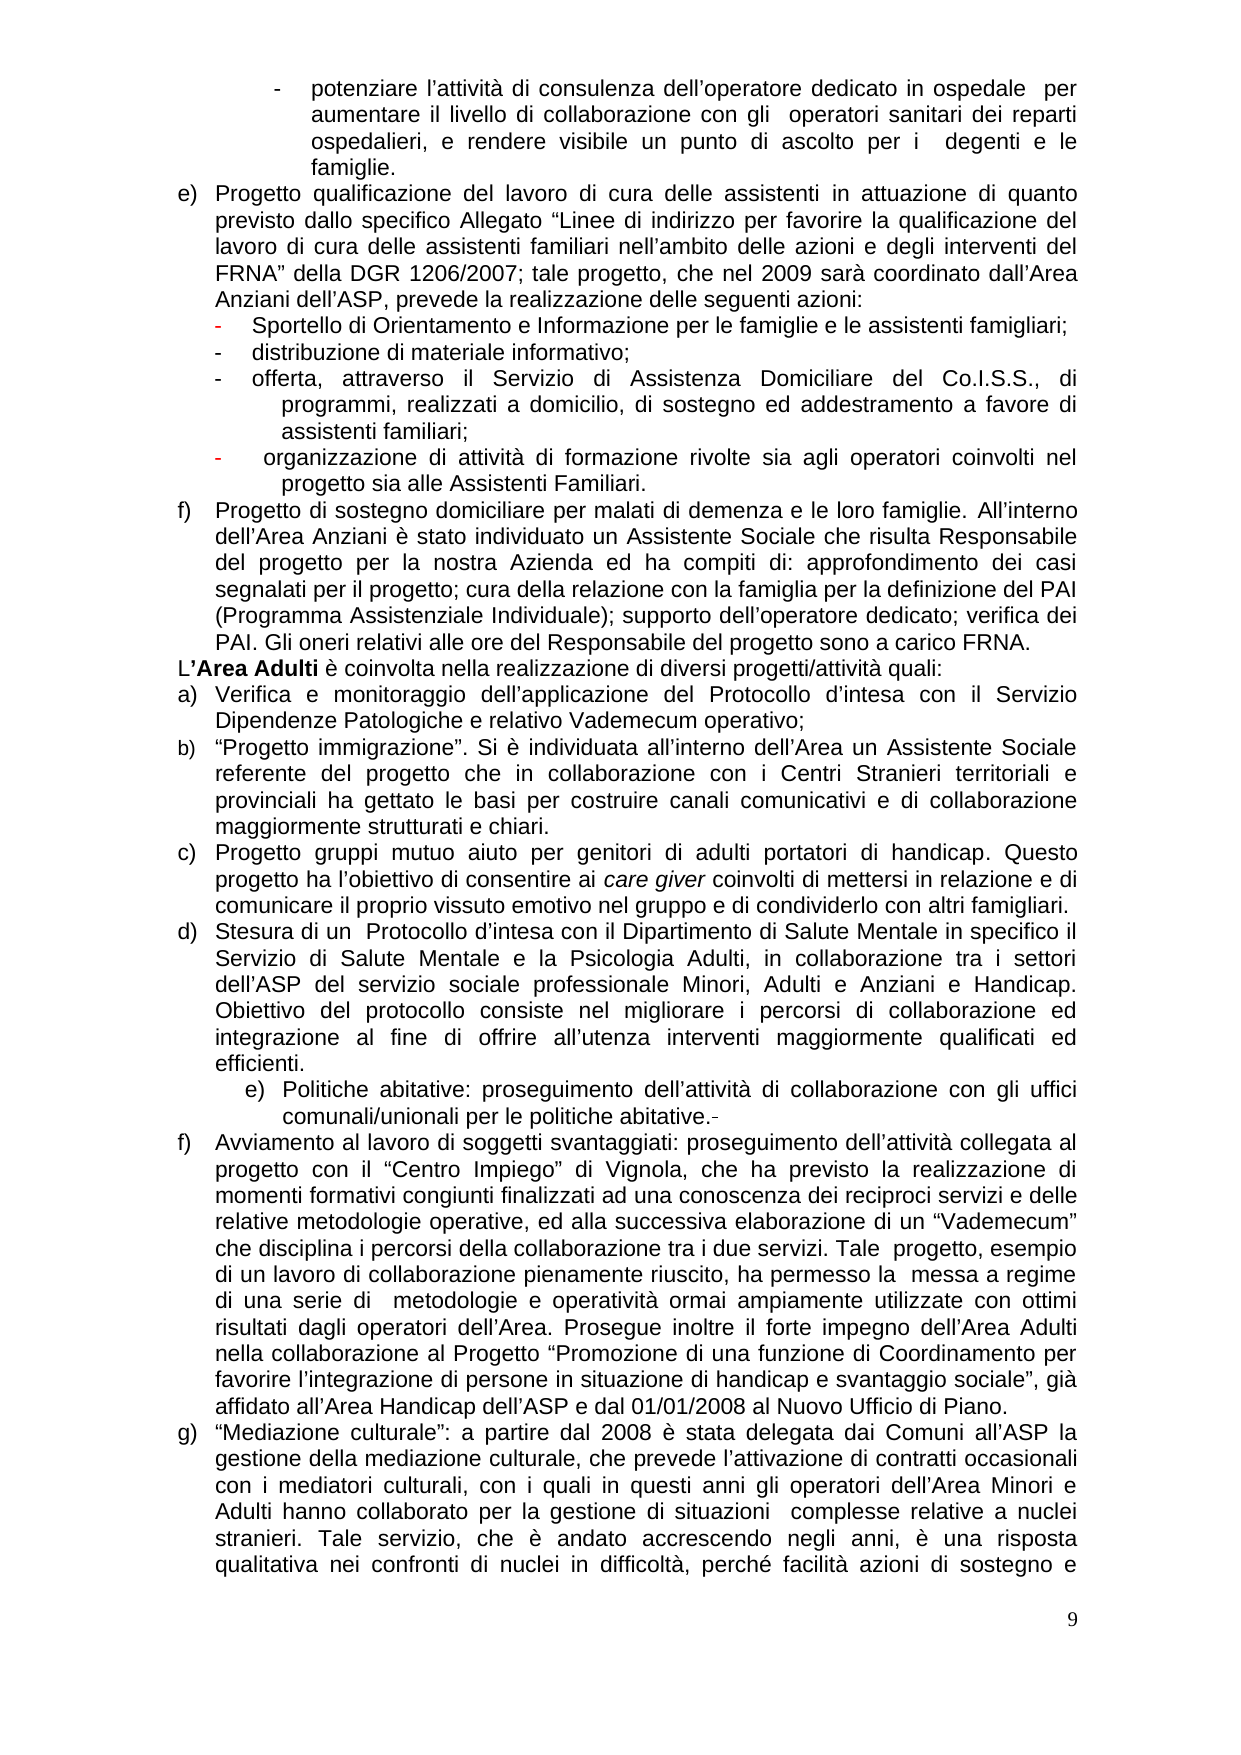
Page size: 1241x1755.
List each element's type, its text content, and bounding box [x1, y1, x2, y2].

list “Progetto immigrazione”. Si è individuata all’interno dell’Area un Assistente Sociale referente del progetto che in collaborazione con i Centri Stranieri territoriali e provinciali ha gettato le basi per costruire canali comunicativi e di collaborazione maggiormente strutturati e chiari. [177, 734, 1078, 839]
list organizzazione di attività di formazione rivolte sia agli operatori coinvolti nel progetto sia alle Assistenti Familiari. [214, 444, 1078, 497]
list Sportello di Orientamento e Informazione per le famiglie e le assistenti famigliari; [214, 312, 1078, 338]
list Verifica e monitoraggio dell’applicazione del Protocollo d’intesa con il Servizio Dipendenze Patologiche e relativo Vademecum operativo; [177, 681, 1078, 734]
list potenziare l’attività di consulenza dell’operatore dedicato in ospedale per aumentare il livello di collaborazione con gli operatori sanitari dei reparti ospedalieri, e rendere visibile un punto di ascolto per i degenti e le famiglie. [273, 75, 1078, 180]
list Avviamento al lavoro di soggetti svantaggiati: proseguimento dell’attività collegata al progetto con il “Centro Impiego” di Vignola, che ha previsto la realizzazione di momenti formativi congiunti finalizzati ad una conoscenza dei reciproci servizi e delle relative metodologie operative, ed alla successiva elaborazione di un “Vademecum” che disciplina i percorsi della collaborazione tra i due servizi. Tale progetto, esempio di un lavoro di collaborazione pienamente riuscito, ha permesso la messa a regime di una serie di metodologie e operatività ormai ampiamente utilizzate con ottimi risultati dagli operatori dell’Area. Prosegue inoltre il forte impegno dell’Area Adulti nella collaborazione al Progetto “Promozione di una funzione di Coordinamento per favorire l’integrazione di persone in situazione di handicap e svantaggio sociale”, già affidato all’Area Handicap dell’ASP e dal 01/01/2008 al Nuovo Ufficio di Piano. [177, 1129, 1078, 1419]
list Progetto qualificazione del lavoro di cura delle assistenti in attuazione di quanto previsto dallo specifico Allegato “Linee di indirizzo per favorire la qualificazione del lavoro di cura delle assistenti familiari nell’ambito delle azioni e degli interventi del FRNA” della DGR 1206/2007; tale progetto, che nel 2009 sarà coordinato dall’Area Anziani dell’ASP, prevede la realizzazione delle seguenti azioni: [177, 180, 1078, 312]
list offerta, attraverso il Servizio di Assistenza Domiciliare del Co.I.S.S., di programmi, realizzati a domicilio, di sostegno ed addestramento a favore di assistenti familiari; [214, 365, 1078, 444]
list Progetto di sostegno domiciliare per malati di demenza e le loro famiglie. All’interno dell’Area Anziani è stato individuato un Assistente Sociale che risulta Responsabile del progetto per la nostra Azienda ed ha compiti di: approfondimento dei casi segnalati per il progetto; cura della relazione con la famiglia per la definizione del PAI (Programma Assistenziale Individuale); supporto dell’operatore dedicato; verifica dei PAI. Gli oneri relativi alle ore del Responsabile del progetto sono a carico FRNA. [177, 497, 1078, 655]
list Progetto gruppi mutuo aiuto per genitori di adulti portatori di handicap. Questo progetto ha l’obiettivo di consentire ai care giver coinvolti di mettersi in relazione e di comunicare il proprio vissuto emotivo nel gruppo e di condividerlo con altri famigliari. [177, 839, 1078, 918]
text L’Area Adulti è coinvolta nella realizzazione di diversi progetti/attività quali: [177, 655, 1078, 681]
list distribuzione di materiale informativo; [214, 338, 1078, 365]
list “Mediazione culturale”: a partire dal 2008 è stata delegata dai Comuni all’ASP la gestione della mediazione culturale, che prevede l’attivazione di contratti occasionali con i mediatori culturali, con i quali in questi anni gli operatori dell’Area Minori e Adulti hanno collaborato per la gestione di situazioni complesse relative a nuclei stranieri. Tale servizio, che è andato accrescendo negli anni, è una risposta qualitativa nei confronti di nuclei in difficoltà, perché facilità azioni di sostegno e [177, 1419, 1078, 1577]
list Stesura di un Protocollo d’intesa con il Dipartimento di Salute Mentale in specifico il Servizio di Salute Mentale e la Psicologia Adulti, in collaborazione tra i settori dell’ASP del servizio sociale professionale Minori, Adulti e Anziani e Handicap. Obiettivo del protocollo consiste nel migliorare i percorsi di collaborazione ed integrazione al fine di offrire all’utenza interventi maggiormente qualificati ed efficienti. [177, 918, 1078, 1076]
list Politiche abitative: proseguimento dell’attività di collaborazione con gli uffici comunali/unionali per le politiche abitative. [244, 1076, 1078, 1129]
